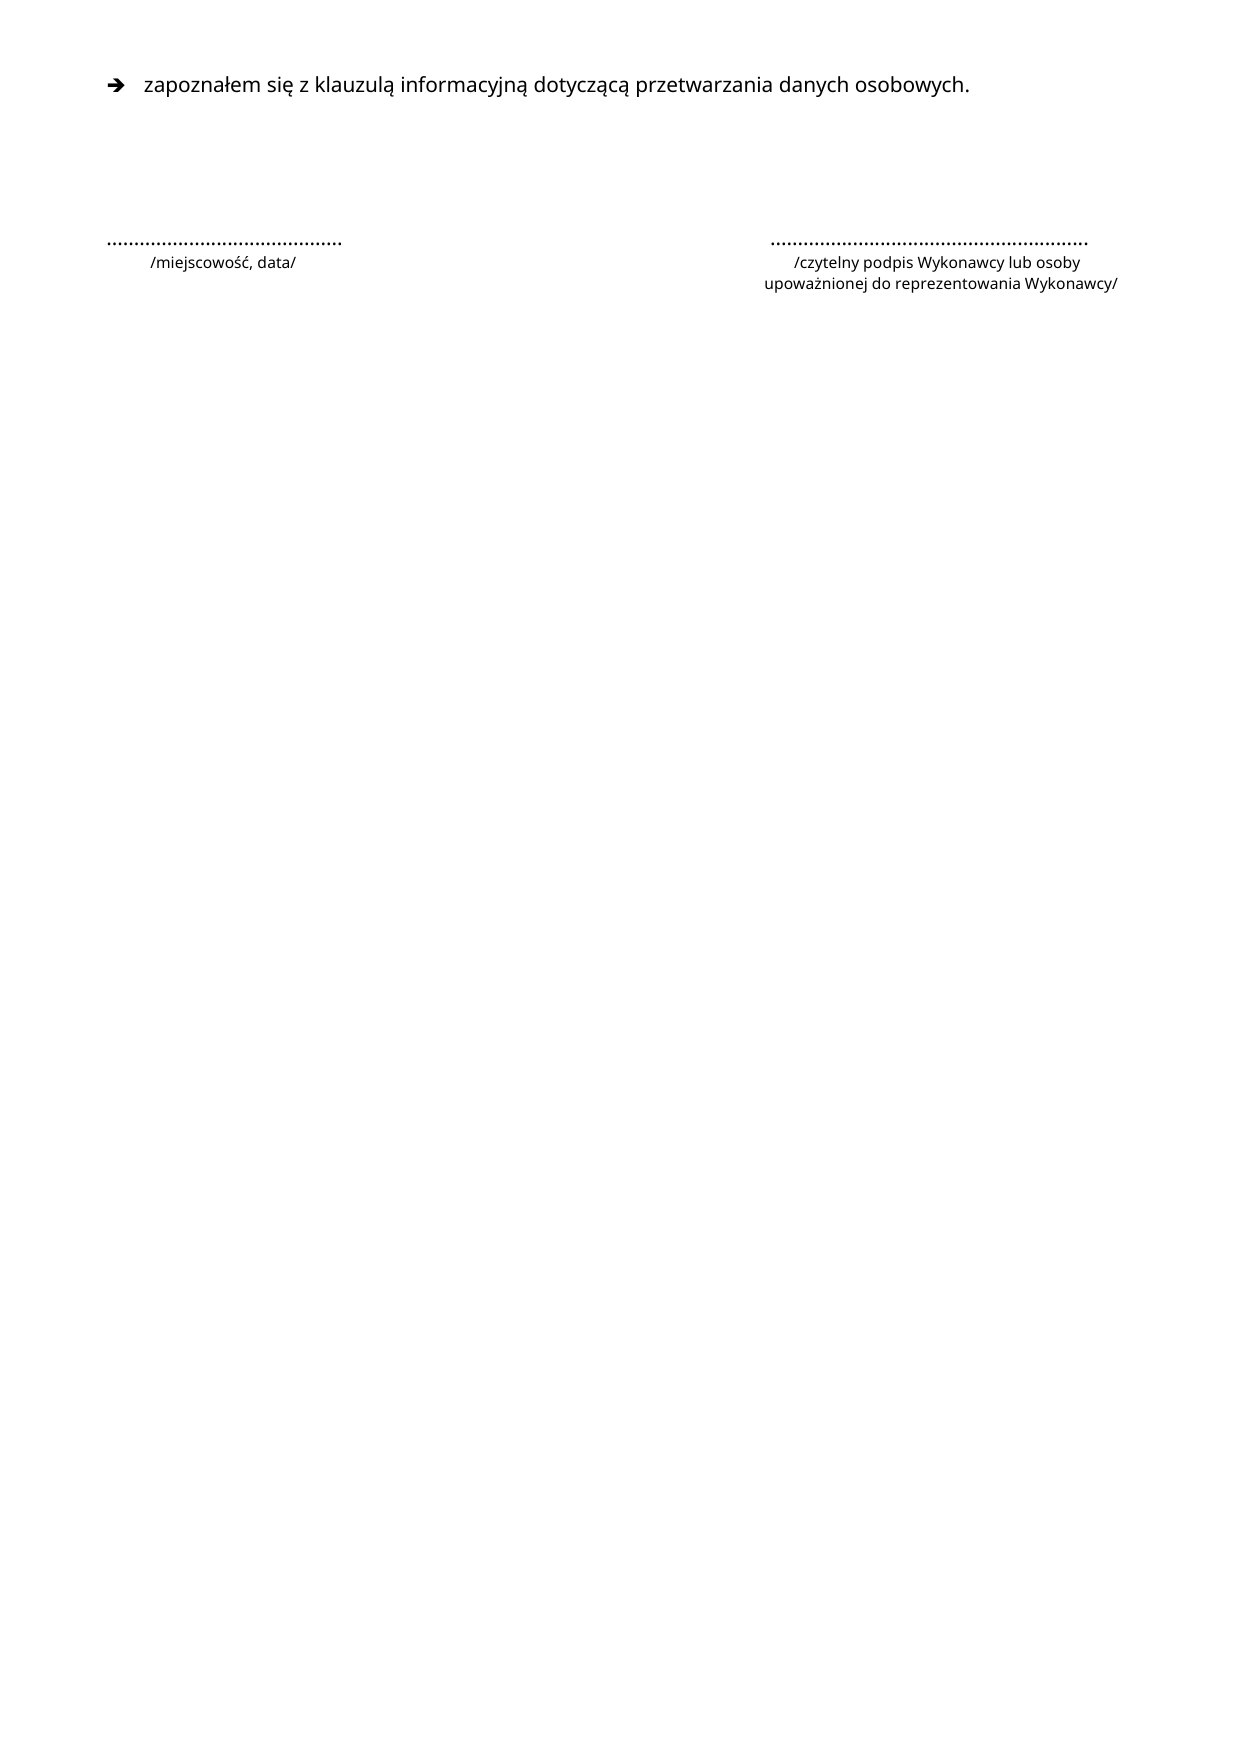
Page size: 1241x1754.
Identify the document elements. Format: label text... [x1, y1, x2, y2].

text upoważnionej do reprezentowania Wykonawcy/ [106, 273, 1134, 294]
text ........................................... .......................................................... [106, 223, 1134, 251]
list zapoznałem się z klauzulą informacyjną dotyczącą przetwarzania danych osobowych. [106, 70, 1134, 98]
text /miejscowość, data/ /czytelny podpis Wykonawcy lub osoby [106, 251, 1134, 273]
